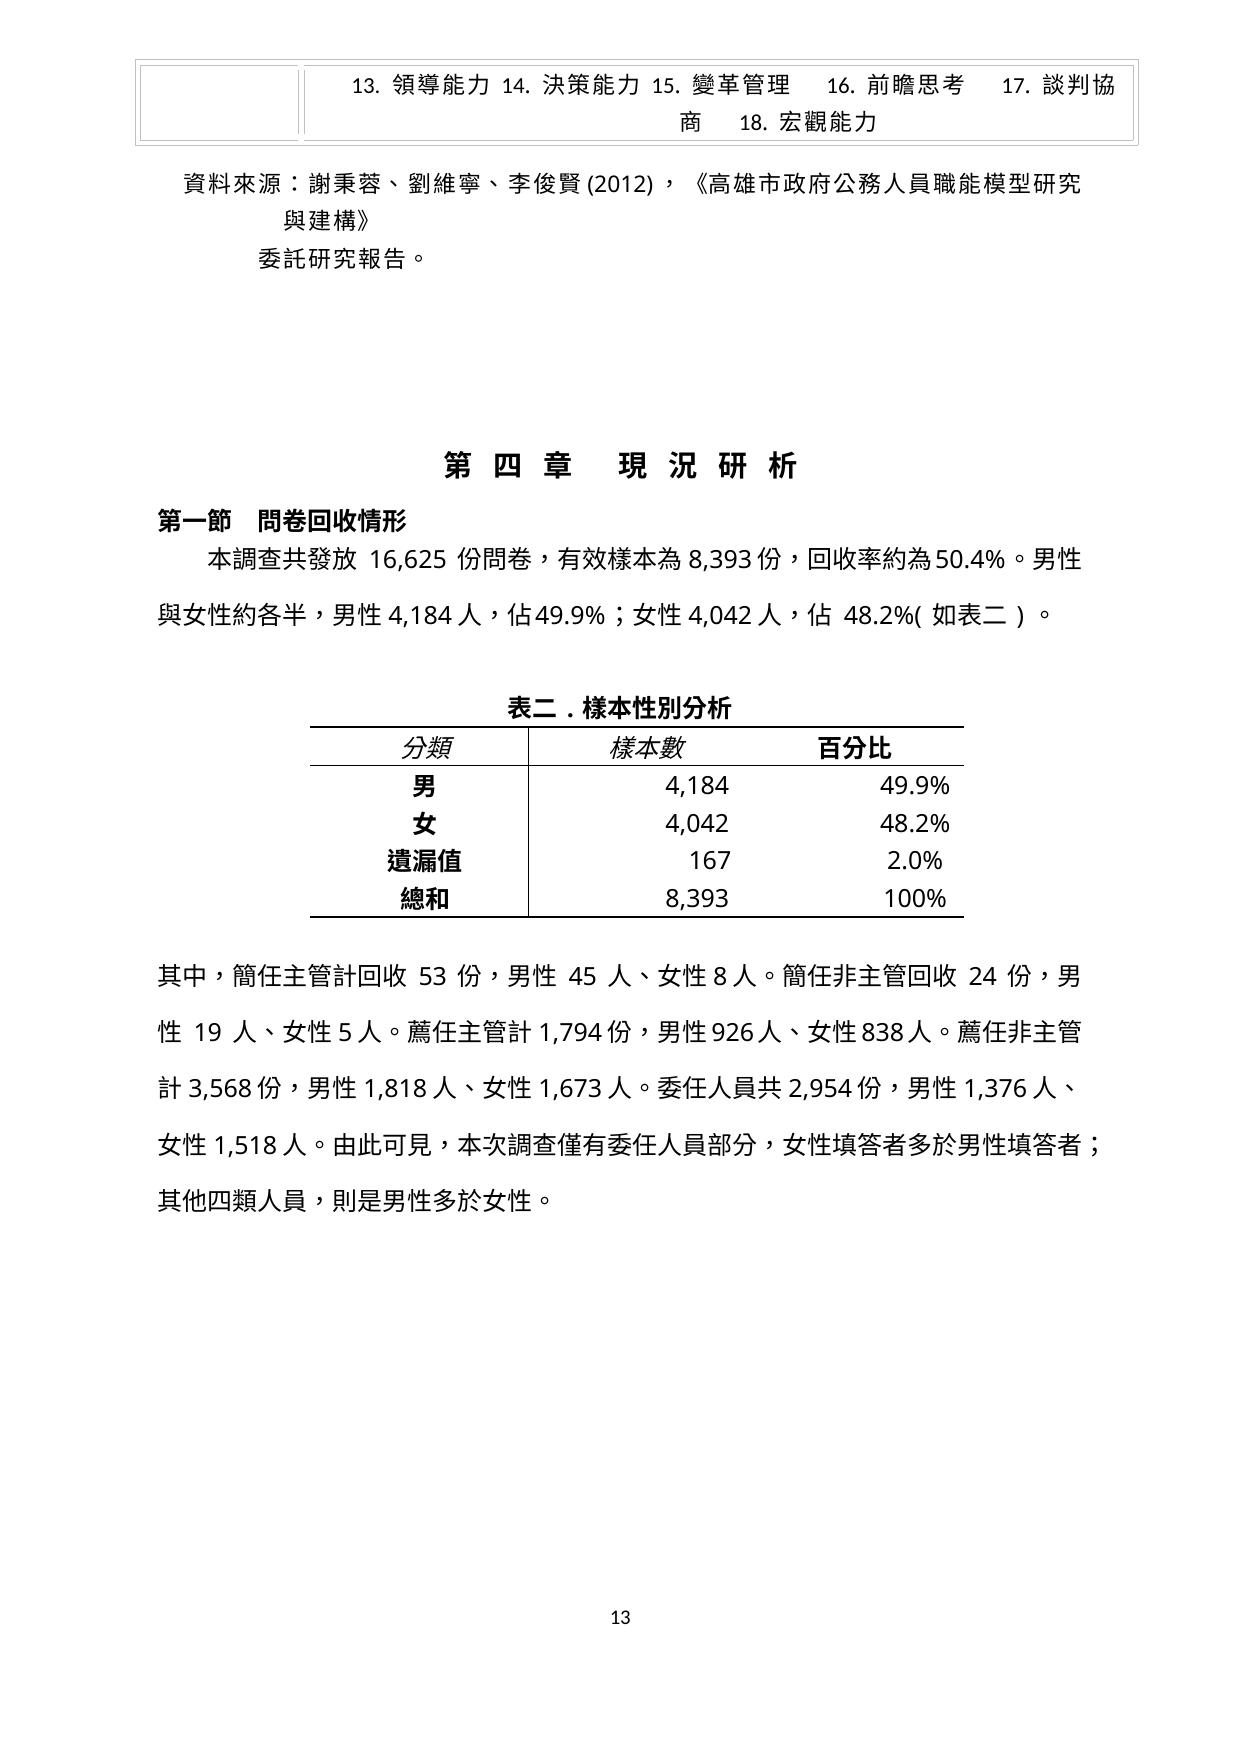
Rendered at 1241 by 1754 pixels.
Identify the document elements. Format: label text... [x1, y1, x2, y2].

table_cell [138, 60, 301, 139]
table_header 分類 [310, 728, 528, 765]
table_header 樣本數 [529, 728, 746, 765]
text 第一節 問卷回收情形 [158, 501, 1083, 539]
text 其中，簡任主管計回收53份，男性45人、女性8人。簡任非主管回收24份，男性19人、女性5人。薦任主管計1,794份，男性926人、女性838人。薦任非主管計3,568份，男性1,818人、女性1,673人。委任人員共2,954份，男性1,376人、女性1,518人。由此可見，本次調查僅有委任人員部分，女性填答者多於男性填答者；其他四類人員，則是男性多於女性。 [158, 956, 1083, 1218]
table_cell 4,184 4,042 167 8,393 [529, 766, 746, 916]
table_cell 13.領導能力14.決策能力15.變革管理 16.前瞻思考 17.談判協商 18.宏觀能力 [301, 60, 1135, 139]
subtitle 資料來源：謝秉蓉、劉維寧、李俊賢(2012)，《高雄市政府公務人員職能模型研究與建構》 [161, 164, 1083, 239]
subtitle 本調查共發放16,625份問卷，有效樣本為8,393份，回收率約為50.4%。男性與女性約各半，男性4,184人，佔49.9%；女性4,042人，佔48.2%(如表二)。 [157, 539, 1083, 632]
table_cell 男 女 遺漏值 總和 [310, 766, 528, 916]
table_header 百分比 [746, 728, 964, 765]
subtitle 委託研究報告。 [161, 239, 1083, 276]
text 第四章 現況研析 [158, 426, 1083, 501]
text 表二.樣本性別分析 [158, 688, 1083, 726]
table_cell 49.9% 48.2% 2.0% 100% [746, 766, 964, 916]
